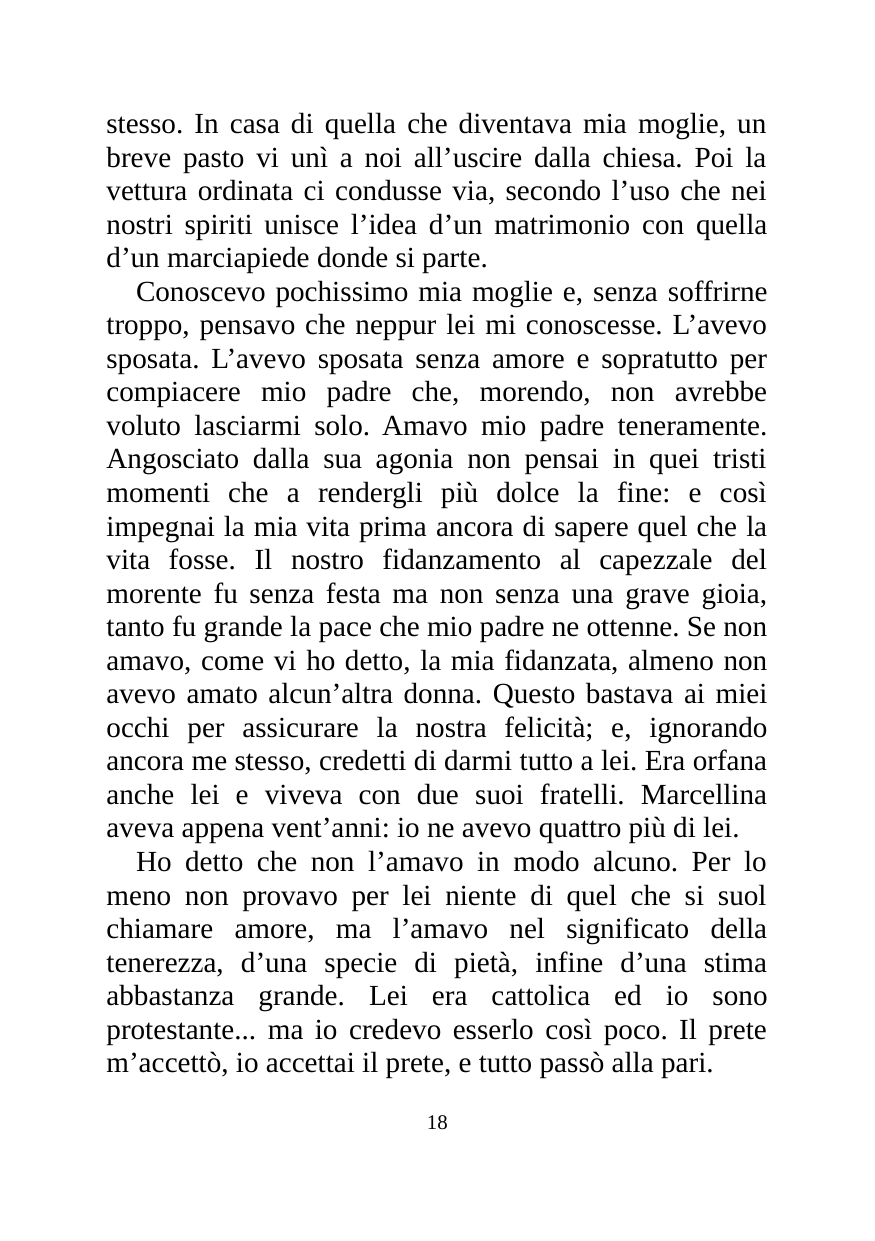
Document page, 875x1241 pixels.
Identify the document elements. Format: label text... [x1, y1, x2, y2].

text Ho detto che non l’amavo in modo alcuno. Per lo meno non provavo per lei niente di quel che si suol chiamare amore, ma l’amavo nel significato della tenerezza, d’una specie di pietà, infine d’una stima abbastanza grande. Lei era cattolica ed io sono protestante... ma io credevo esserlo così poco. Il prete m’accettò, io accettai il prete, e tutto passò alla pari. [106, 844, 768, 1079]
text Conoscevo pochissimo mia moglie e, senza soffrirne troppo, pensavo che neppur lei mi conoscesse. L’avevo sposata. L’avevo sposata senza amore e sopratutto per compiacere mio padre che, morendo, non avrebbe voluto lasciarmi solo. Amavo mio padre teneramente. Angosciato dalla sua agonia non pensai in quei tristi momenti che a rendergli più dolce la fine: e così impegnai la mia vita prima ancora di sapere quel che la vita fosse. Il nostro fidanzamento al capezzale del morente fu senza festa ma non senza una grave gioia, tanto fu grande la pace che mio padre ne ottenne. Se non amavo, come vi ho detto, la mia fidanzata, almeno non avevo amato alcun’altra donna. Questo bastava ai miei occhi per assicurare la nostra felicità; e, ignorando ancora me stesso, credetti di darmi tutto a lei. Era orfana anche lei e viveva con due suoi fratelli. Marcellina aveva appena vent’anni: io ne avevo quattro più di lei. [106, 274, 768, 844]
text stesso. In casa di quella che diventava mia moglie, un breve pasto vi unì a noi all’uscire dalla chiesa. Poi la vettura ordinata ci condusse via, secondo l’uso che nei nostri spiriti unisce l’idea d’un matrimonio con quella d’un marciapiede donde si parte. [106, 106, 768, 274]
